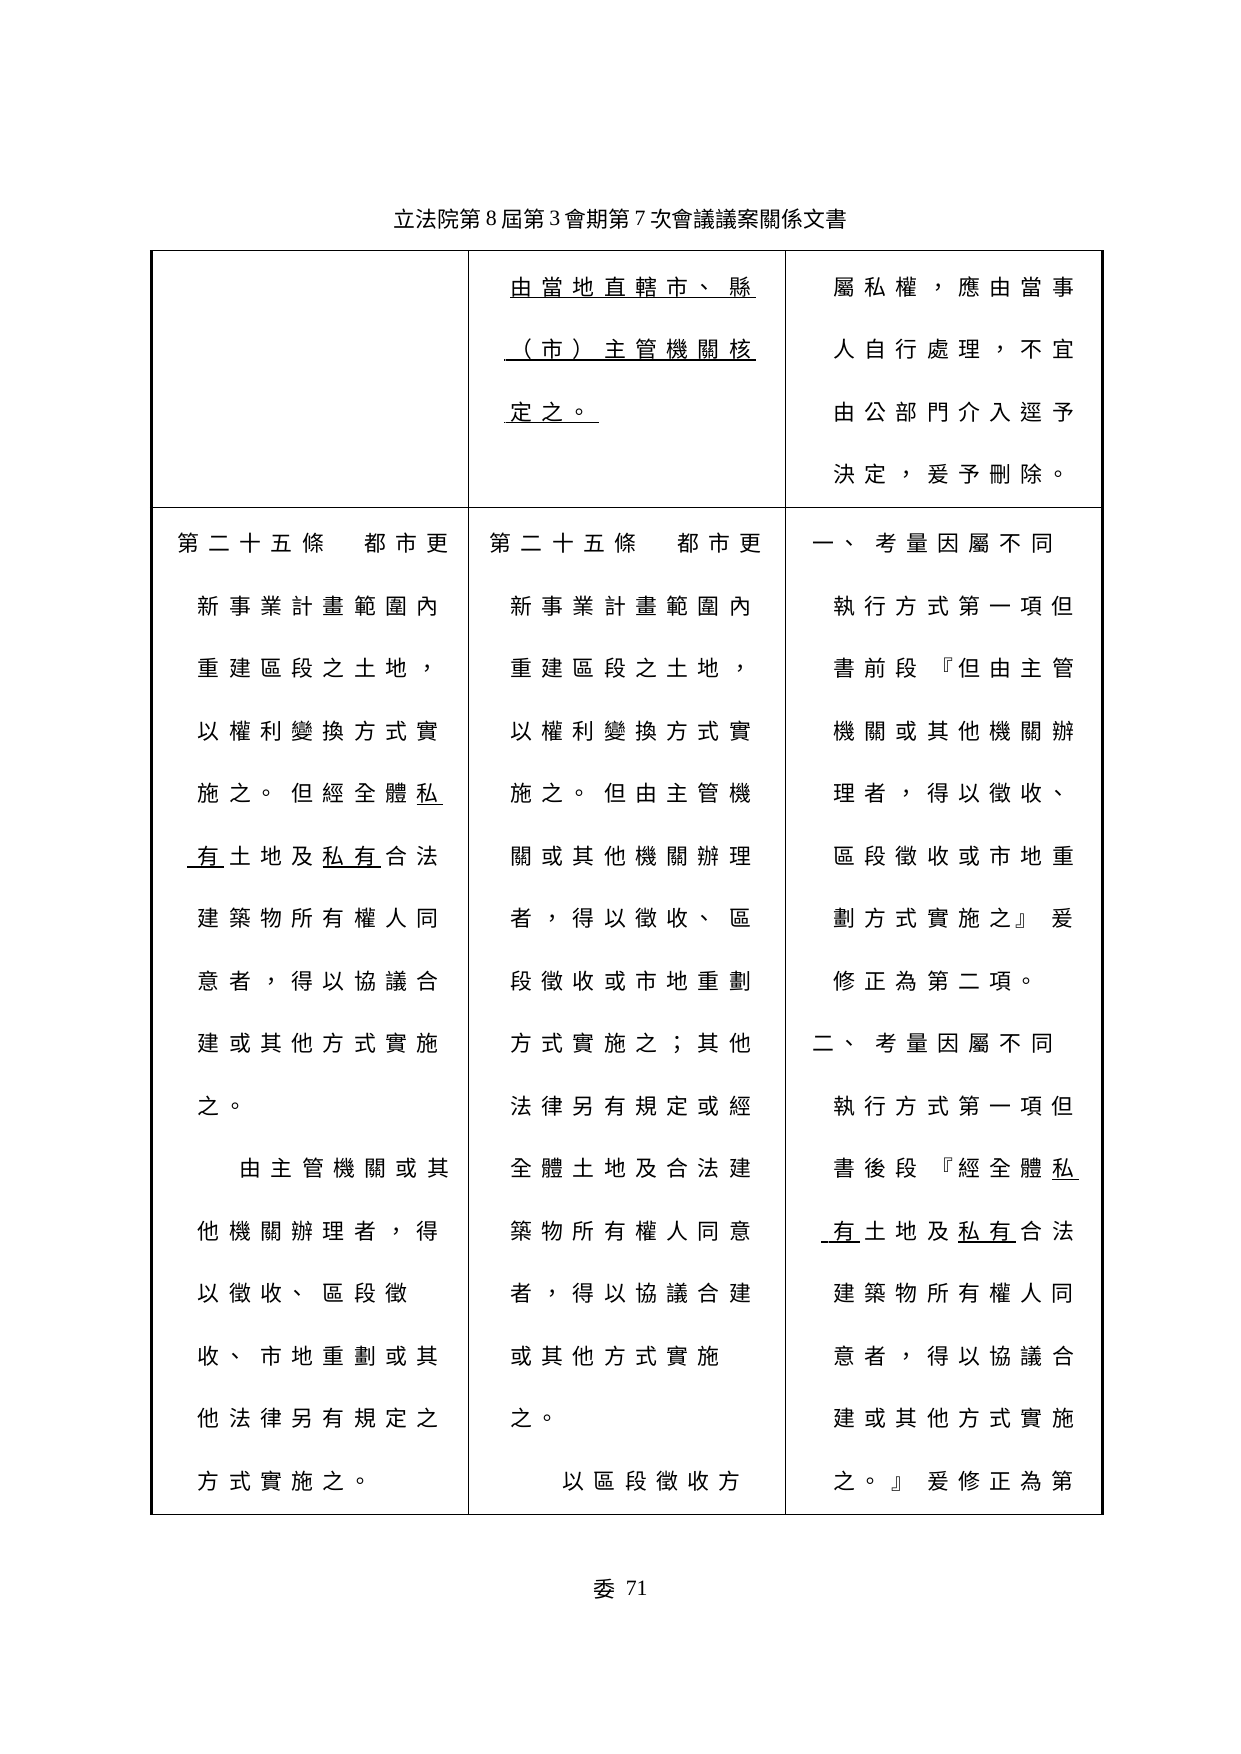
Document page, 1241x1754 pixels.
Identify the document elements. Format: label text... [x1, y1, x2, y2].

table_cell 第二十五條 都市更新事業計畫範圍內重建區段之土地，以權利變換方式實施之。但經全體私有土地及私有合法建築物所有權人同意者，得以協議合建或其他方式實施之。 由主管機關或其他機關辦理者，得以徵收、區段徵收、市地重劃或其他法律另有規定之方式實施之。 [153, 508, 468, 1514]
table_cell [153, 251, 468, 507]
table_cell 第二十五條 都市更新事業計畫範圍內重建區段之土地，以權利變換方式實施之。但由主管機關或其他機關辦理者，得以徵收、區段徵收或市地重劃方式實施之；其他法律另有規定或經全體土地及合法建築物所有權人同意者，得以協議合建或其他方式實施之。 以區段徵收方 [469, 508, 785, 1514]
table_cell 由當地直轄市、縣（市）主管機關核定之。 [469, 251, 785, 507]
table_cell 一、考量因屬不同執行方式第一項但書前段『但由主管機關或其他機關辦理者，得以徵收、區段徵收或市地重劃方式實施之』爰修正為第二項。 二、考量因屬不同執行方式第一項但書後段『經全體私有土地及私有合法建築物所有權人同意者，得以協議合建或其他方式實施之。』爰修正為第 [786, 508, 1101, 1514]
table_cell 屬私權，應由當事人自行處理，不宜由公部門介入逕予決定，爰予刪除。 [786, 251, 1101, 507]
